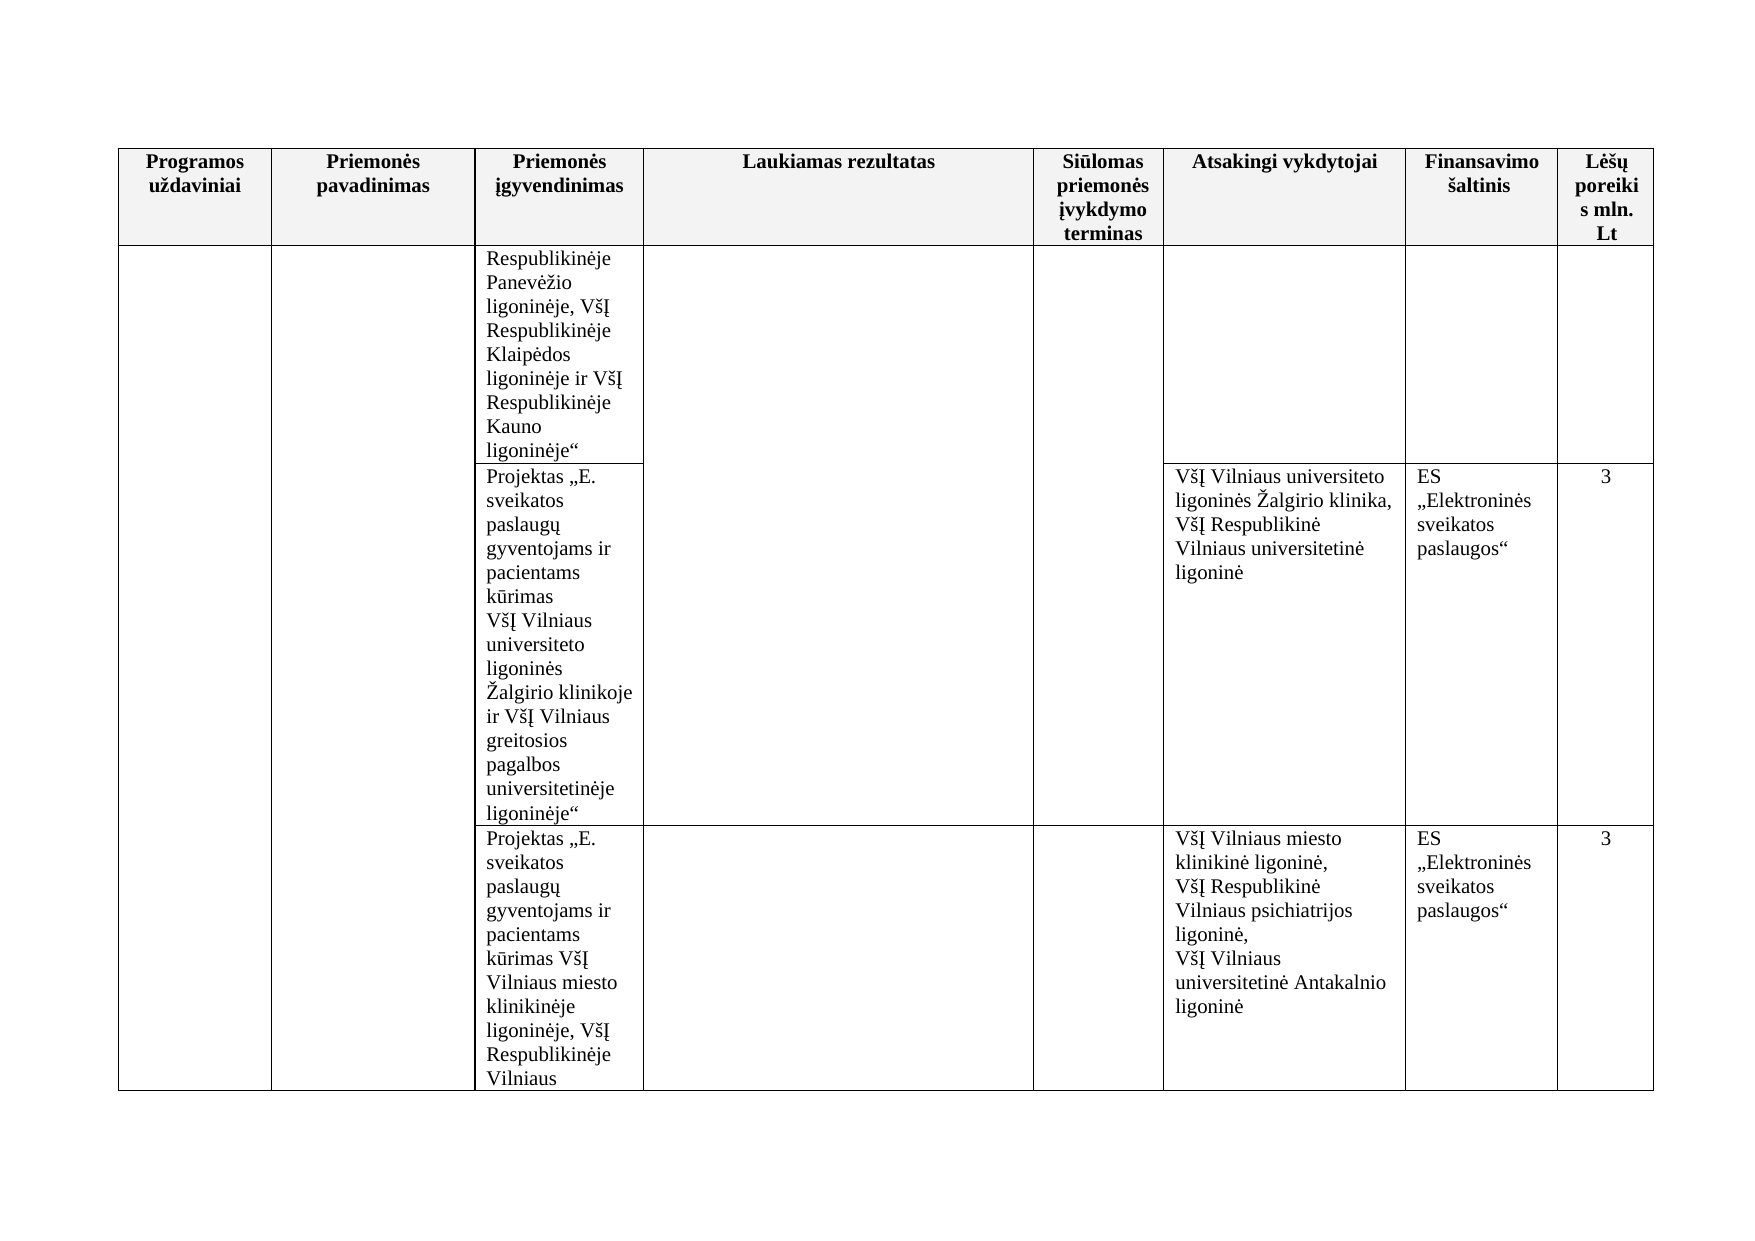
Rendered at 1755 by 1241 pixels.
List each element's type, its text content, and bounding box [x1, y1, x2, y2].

table_cell [119, 246, 271, 1090]
table_header Atsakingi vykdytojai [1164, 149, 1405, 245]
table_cell Projektas „E. sveikatos paslaugų gyventojams ir pacientams kūrimas VšĮ Vilniaus miesto klinikinėje ligoninėje, VšĮ Respublikinėje Vilniaus [476, 826, 643, 1090]
table_header Lėšų poreikis mln. Lt [1558, 149, 1653, 245]
table_cell Respublikinėje Panevėžio ligoninėje, VšĮ Respublikinėje Klaipėdos ligoninėje ir VšĮ Respublikinėje Kauno ligoninėje“ [476, 246, 643, 462]
table_cell [272, 246, 474, 1090]
table_header Finansavimo šaltinis [1406, 149, 1557, 245]
table_cell [1034, 246, 1163, 824]
table_header Laukiamas rezultatas [644, 149, 1033, 245]
table_header Priemonės pavadinimas [272, 149, 474, 245]
table_cell 3 [1558, 826, 1653, 1090]
table_cell ES „Elektroninės sveikatos paslaugos“ [1406, 826, 1557, 1090]
table_cell Projektas „E. sveikatos paslaugų gyventojams ir pacientams kūrimas VšĮ Vilniaus universiteto ligoninės Žalgirio klinikoje ir VšĮ Vilniaus greitosios pagalbos universitetinėje ligoninėje“ [476, 464, 643, 824]
table_header Siūlomas priemonės įvykdymo terminas [1034, 149, 1163, 245]
table_cell [644, 246, 1033, 824]
table_cell ES „Elektroninės sveikatos paslaugos“ [1406, 464, 1557, 824]
table_cell [1406, 246, 1557, 462]
table_header Priemonės įgyvendinimas [476, 149, 643, 245]
table_cell VšĮ Vilniaus miesto klinikinė ligoninė, VšĮ Respublikinė Vilniaus psichiatrijos ligoninė, VšĮ Vilniaus universitetinė Antakalnio ligoninė [1164, 826, 1405, 1090]
table_cell [644, 826, 1033, 1090]
table_cell VšĮ Vilniaus universiteto ligoninės Žalgirio klinika, VšĮ Respublikinė Vilniaus universitetinė ligoninė [1164, 464, 1405, 824]
table_cell [1164, 246, 1405, 462]
table_cell 3 [1558, 464, 1653, 824]
table_header Programos uždaviniai [119, 149, 271, 245]
table_cell [1558, 246, 1653, 462]
table_cell [1034, 826, 1163, 1090]
